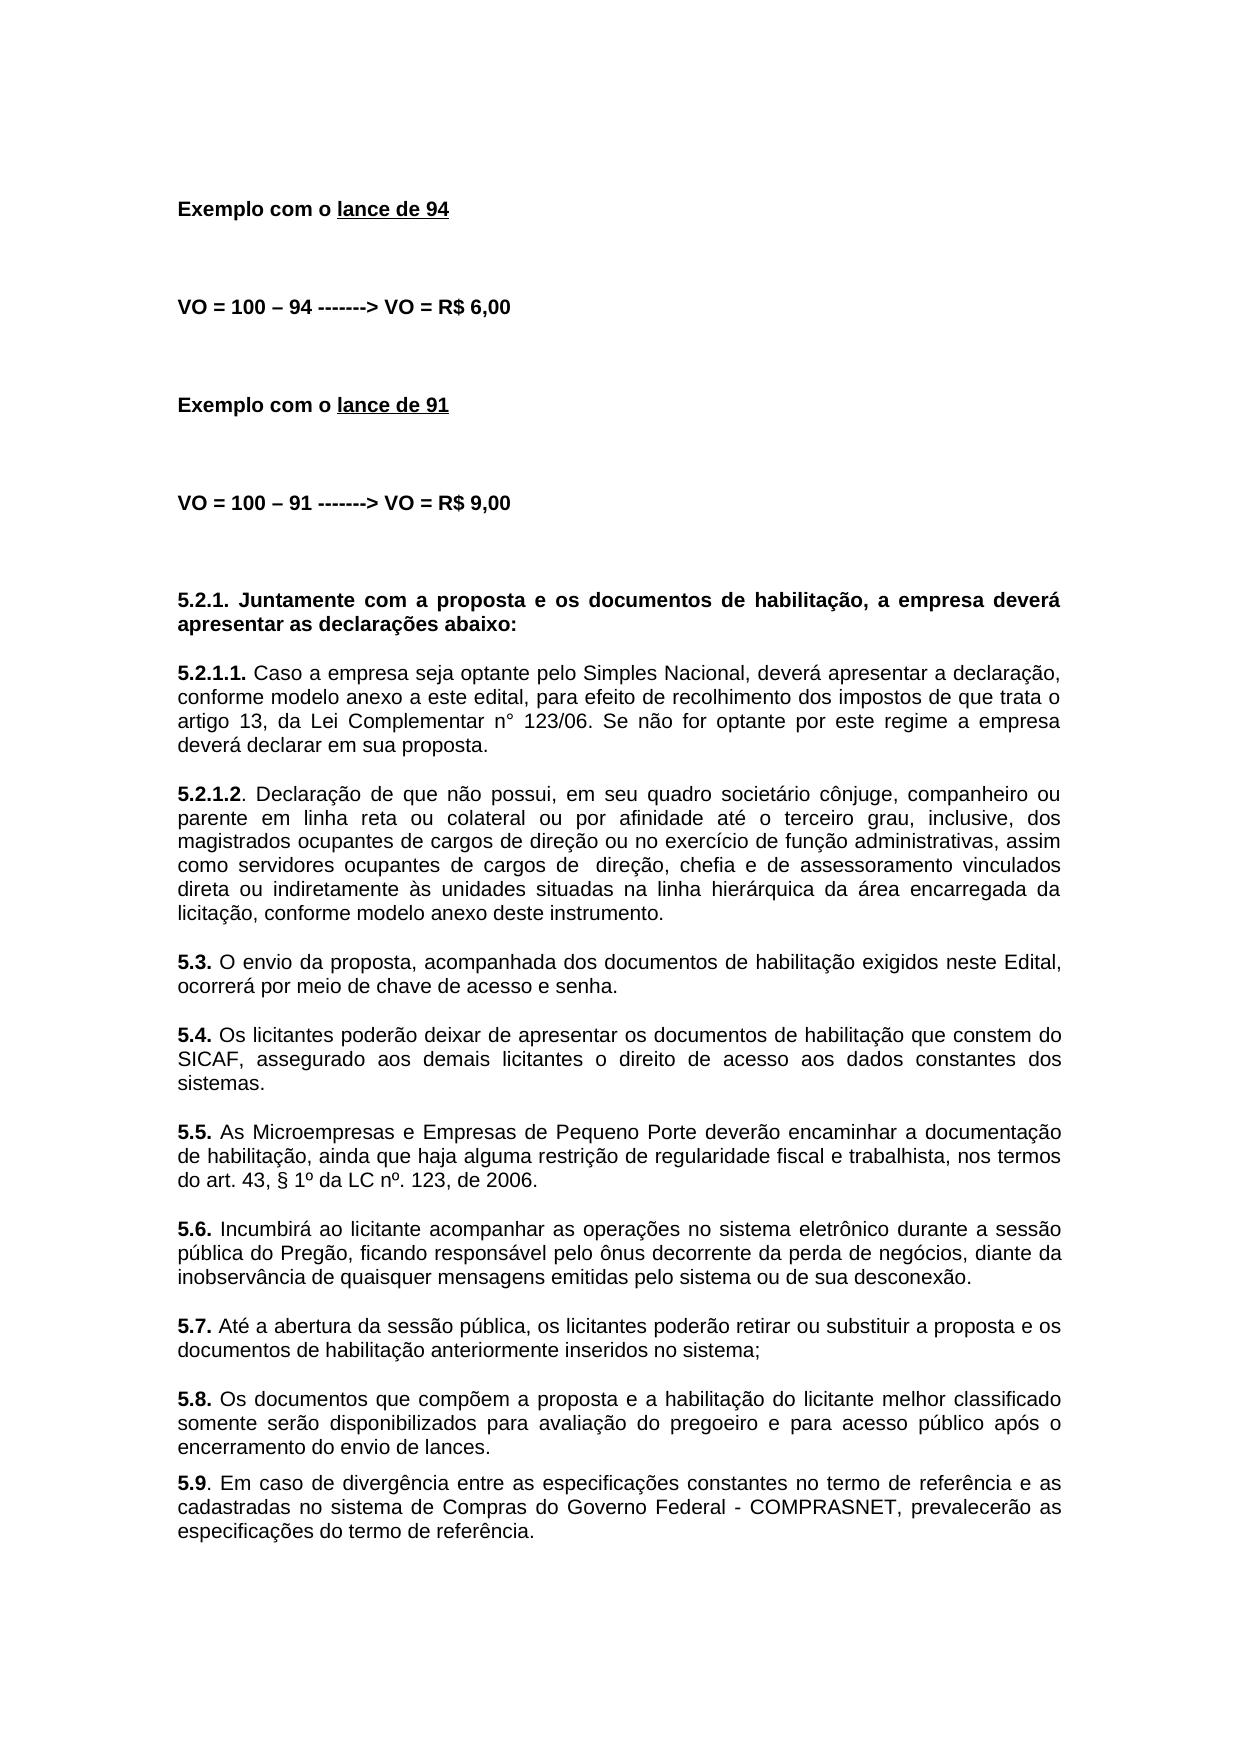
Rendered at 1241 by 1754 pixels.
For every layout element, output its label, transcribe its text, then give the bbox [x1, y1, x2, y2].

text 5.2.1.2. Declaração de que não possui, em seu quadro societário cônjuge, companheiro ou parente em linha reta ou colateral ou por afinidade até o terceiro grau, inclusive, dos magistrados ocupantes de cargos de direção ou no exercício de função administrativas, assim como servidores ocupantes de cargos de direção, chefia e de assessoramento vinculados direta ou indiretamente às unidades situadas na linha hierárquica da área encarregada da licitação, conforme modelo anexo deste instrumento. [177, 781, 1062, 925]
text Exemplo com o lance de 94 [177, 197, 1063, 221]
text 5.5. As Microempresas e Empresas de Pequeno Porte deverão encaminhar a documentação de habilitação, ainda que haja alguma restrição de regularidade fiscal e trabalhista, nos termos do art. 43, § 1º da LC nº. 123, de 2006. [177, 1120, 1063, 1192]
text 5.2.1. Juntamente com a proposta e os documentos de habilitação, a empresa deverá apresentar as declarações abaixo: [177, 588, 1062, 636]
text 5.8. Os documentos que compõem a proposta e a habilitação do licitante melhor classificado somente serão disponibilizados para avaliação do pregoeiro e para acesso público após o encerramento do envio de lances. [177, 1387, 1063, 1458]
text 5.4. Os licitantes poderão deixar de apresentar os documentos de habilitação que constem do SICAF, assegurado aos demais licitantes o direito de acesso aos dados constantes dos sistemas. [177, 1023, 1063, 1095]
text 5.6. Incumbirá ao licitante acompanhar as operações no sistema eletrônico durante a sessão pública do Pregão, ficando responsável pelo ônus decorrente da perda de negócios, diante da inobservância de quaisquer mensagens emitidas pelo sistema ou de sua desconexão. [177, 1217, 1063, 1289]
text VO = 100 – 91 -------> VO = R$ 9,00 [177, 490, 1063, 514]
text 5.9. Em caso de divergência entre as especificações constantes no termo de referência e as cadastradas no sistema de Compras do Governo Federal - COMPRASNET, prevalecerão as especificações do termo de referência. [177, 1471, 1063, 1543]
text VO = 100 – 94 -------> VO = R$ 6,00 [177, 294, 1063, 318]
text 5.3. O envio da proposta, acompanhada dos documentos de habilitação exigidos neste Edital, ocorrerá por meio de chave de acesso e senha. [177, 950, 1063, 998]
text 5.2.1.1. Caso a empresa seja optante pelo Simples Nacional, deverá apresentar a declaração, conforme modelo anexo a este edital, para efeito de recolhimento dos impostos de que trata o artigo 13, da Lei Complementar n° 123/06. Se não for optante por este regime a empresa deverá declarar em sua proposta. [177, 661, 1062, 757]
text 5.7. Até a abertura da sessão pública, os licitantes poderão retirar ou substituir a proposta e os documentos de habilitação anteriormente inseridos no sistema; [177, 1314, 1063, 1362]
text Exemplo com o lance de 91 [177, 392, 1063, 416]
